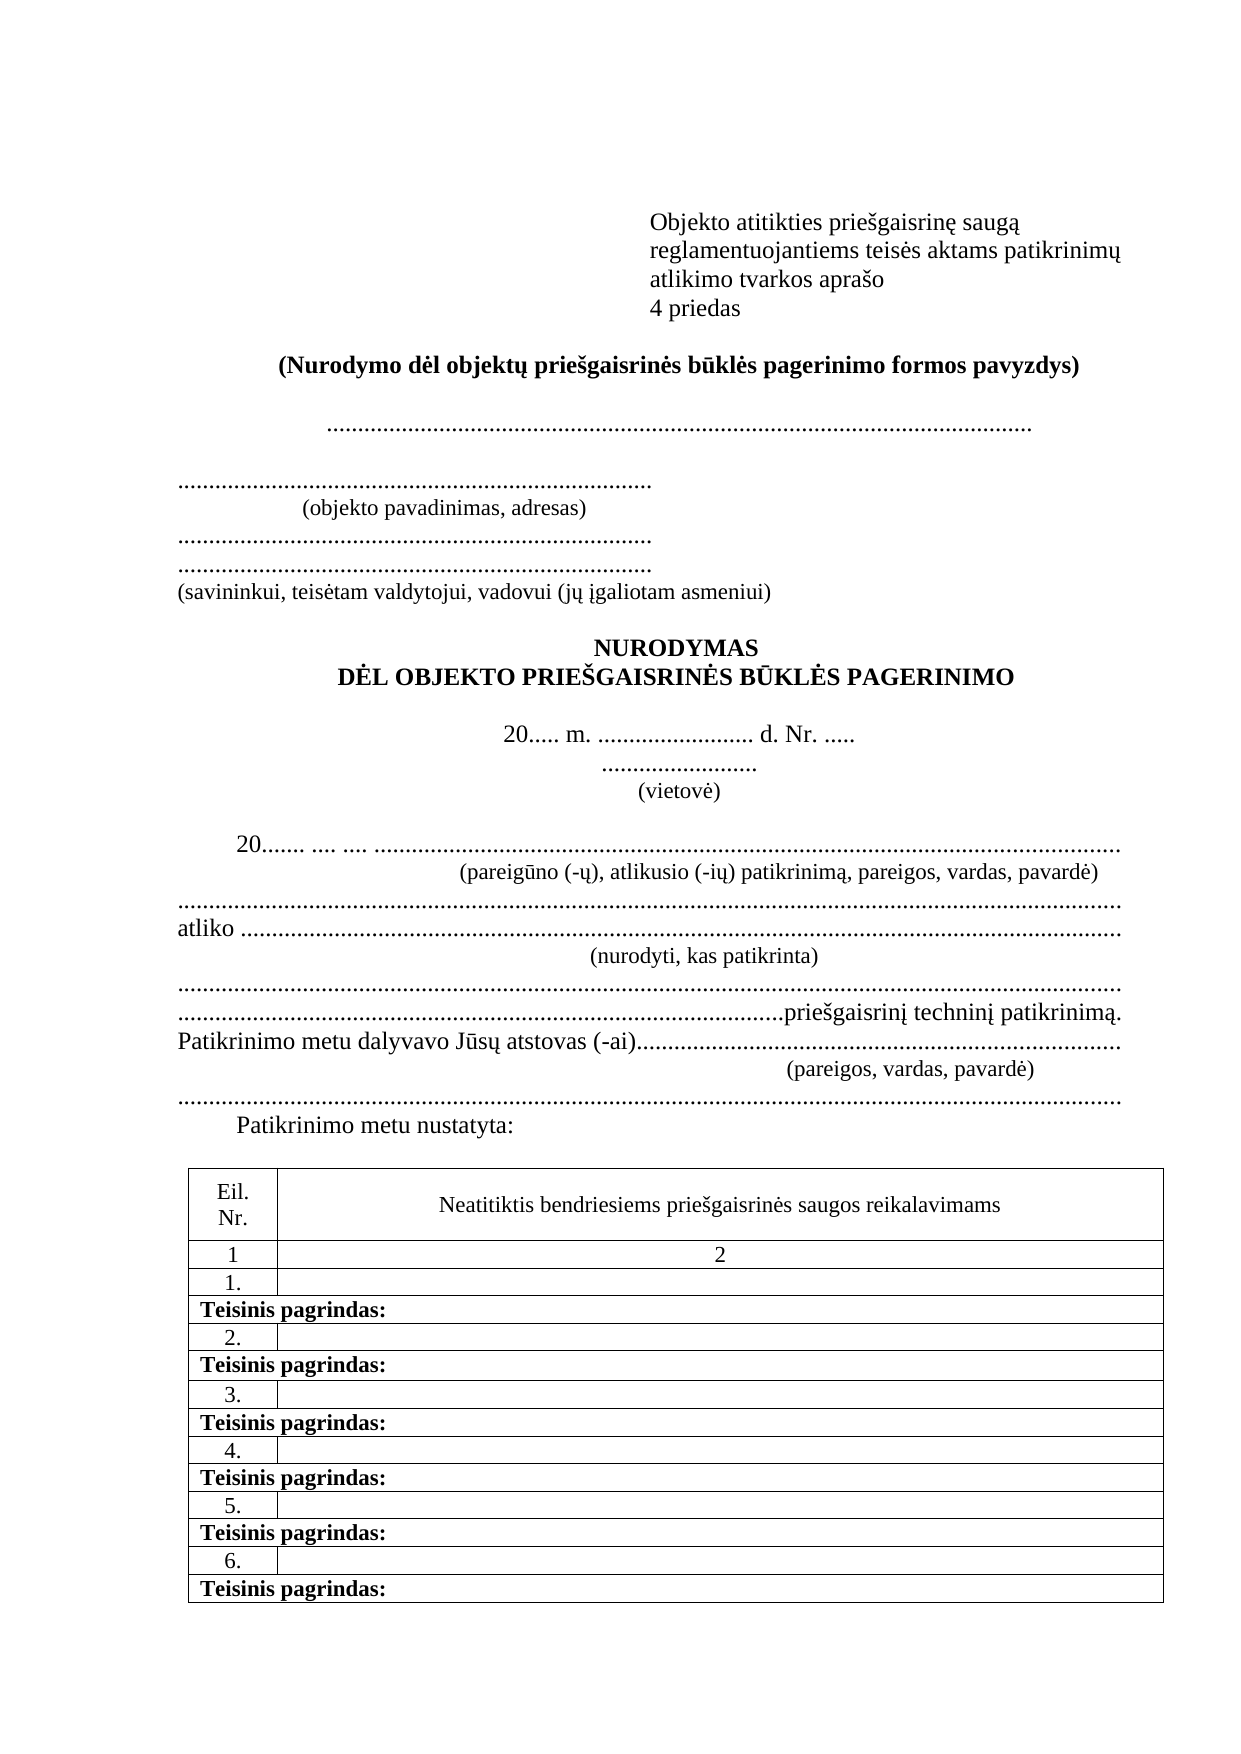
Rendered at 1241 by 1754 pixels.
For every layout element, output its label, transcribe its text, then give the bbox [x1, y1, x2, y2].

table_cell 2. [189, 1324, 277, 1350]
text (vietovė) [177, 777, 1181, 803]
text . [177, 549, 1181, 578]
text . [177, 885, 1181, 913]
text . [177, 968, 1181, 997]
text DĖL OBJEKTO PRIEŠGAISRINĖS BŪKLĖS PAGERINIMO [177, 662, 1181, 691]
table_header Neatitiktis bendriesiems priešgaisrinės saugos reikalavimams [278, 1169, 1163, 1240]
table_cell [278, 1381, 1163, 1408]
table_cell Teisinis pagrindas: [189, 1409, 1163, 1436]
text ................................................................................................................. [177, 408, 1181, 437]
text atliko [177, 913, 1181, 942]
text Patikrinimo metu dalyvavo Jūsų atstovas (-ai) [177, 1026, 1181, 1055]
text . .priešgaisrinį techninį patikrinimą. [177, 997, 1181, 1026]
text 4 priedas [649, 293, 1181, 322]
text (pareigūno (-ų), atlikusio (-ių) patikrinimą, pareigos, vardas, pavardė) [377, 858, 1181, 885]
table_cell [278, 1437, 1163, 1463]
text 20....... .... .... [177, 829, 1181, 858]
table_cell [278, 1492, 1163, 1518]
table_cell Teisinis pagrindas: [189, 1296, 1163, 1322]
table_cell Teisinis pagrindas: [189, 1351, 1163, 1380]
table_cell 1. [189, 1269, 277, 1295]
text (pareigos, vardas, pavardė) [640, 1055, 1181, 1081]
text Patikrinimo metu nustatyta: [177, 1110, 1181, 1139]
table_cell Teisinis pagrindas: [189, 1575, 1163, 1602]
text (savininkui, teisėtam valdytojui, vadovui (jų įgaliotam asmeniui) [177, 578, 1181, 604]
text ......................... [177, 748, 1181, 777]
text . [177, 521, 1181, 549]
text . [177, 1081, 1181, 1110]
table_cell 1 [189, 1241, 277, 1268]
text Objekto atitikties priešgaisrinę saugą [649, 207, 1181, 235]
text 20..... m. ......................... d. Nr. ..... [177, 719, 1181, 748]
table_cell 4. [189, 1437, 277, 1463]
table_header Eil. Nr. [189, 1169, 277, 1240]
text (Nurodymo dėl objektų priešgaisrinės būklės pagerinimo formos pavyzdys) [177, 350, 1181, 379]
table_cell Teisinis pagrindas: [189, 1464, 1163, 1491]
table_cell [278, 1324, 1163, 1350]
text (nurodyti, kas patikrinta) [227, 942, 1181, 968]
table_cell 5. [189, 1492, 277, 1518]
table_cell Teisinis pagrindas: [189, 1519, 1163, 1546]
text NURODYMAS [177, 633, 1181, 662]
table_cell 6. [189, 1547, 277, 1574]
text reglamentuojantiems teisės aktams patikrinimų [649, 235, 1181, 264]
text (objekto pavadinimas, adresas) [177, 494, 711, 521]
text atlikimo tvarkos aprašo [649, 264, 1181, 293]
text . [177, 465, 1181, 494]
table_cell [278, 1269, 1163, 1295]
table_cell [278, 1547, 1163, 1574]
table_cell 2 [278, 1241, 1163, 1268]
table_cell 3. [189, 1381, 277, 1408]
